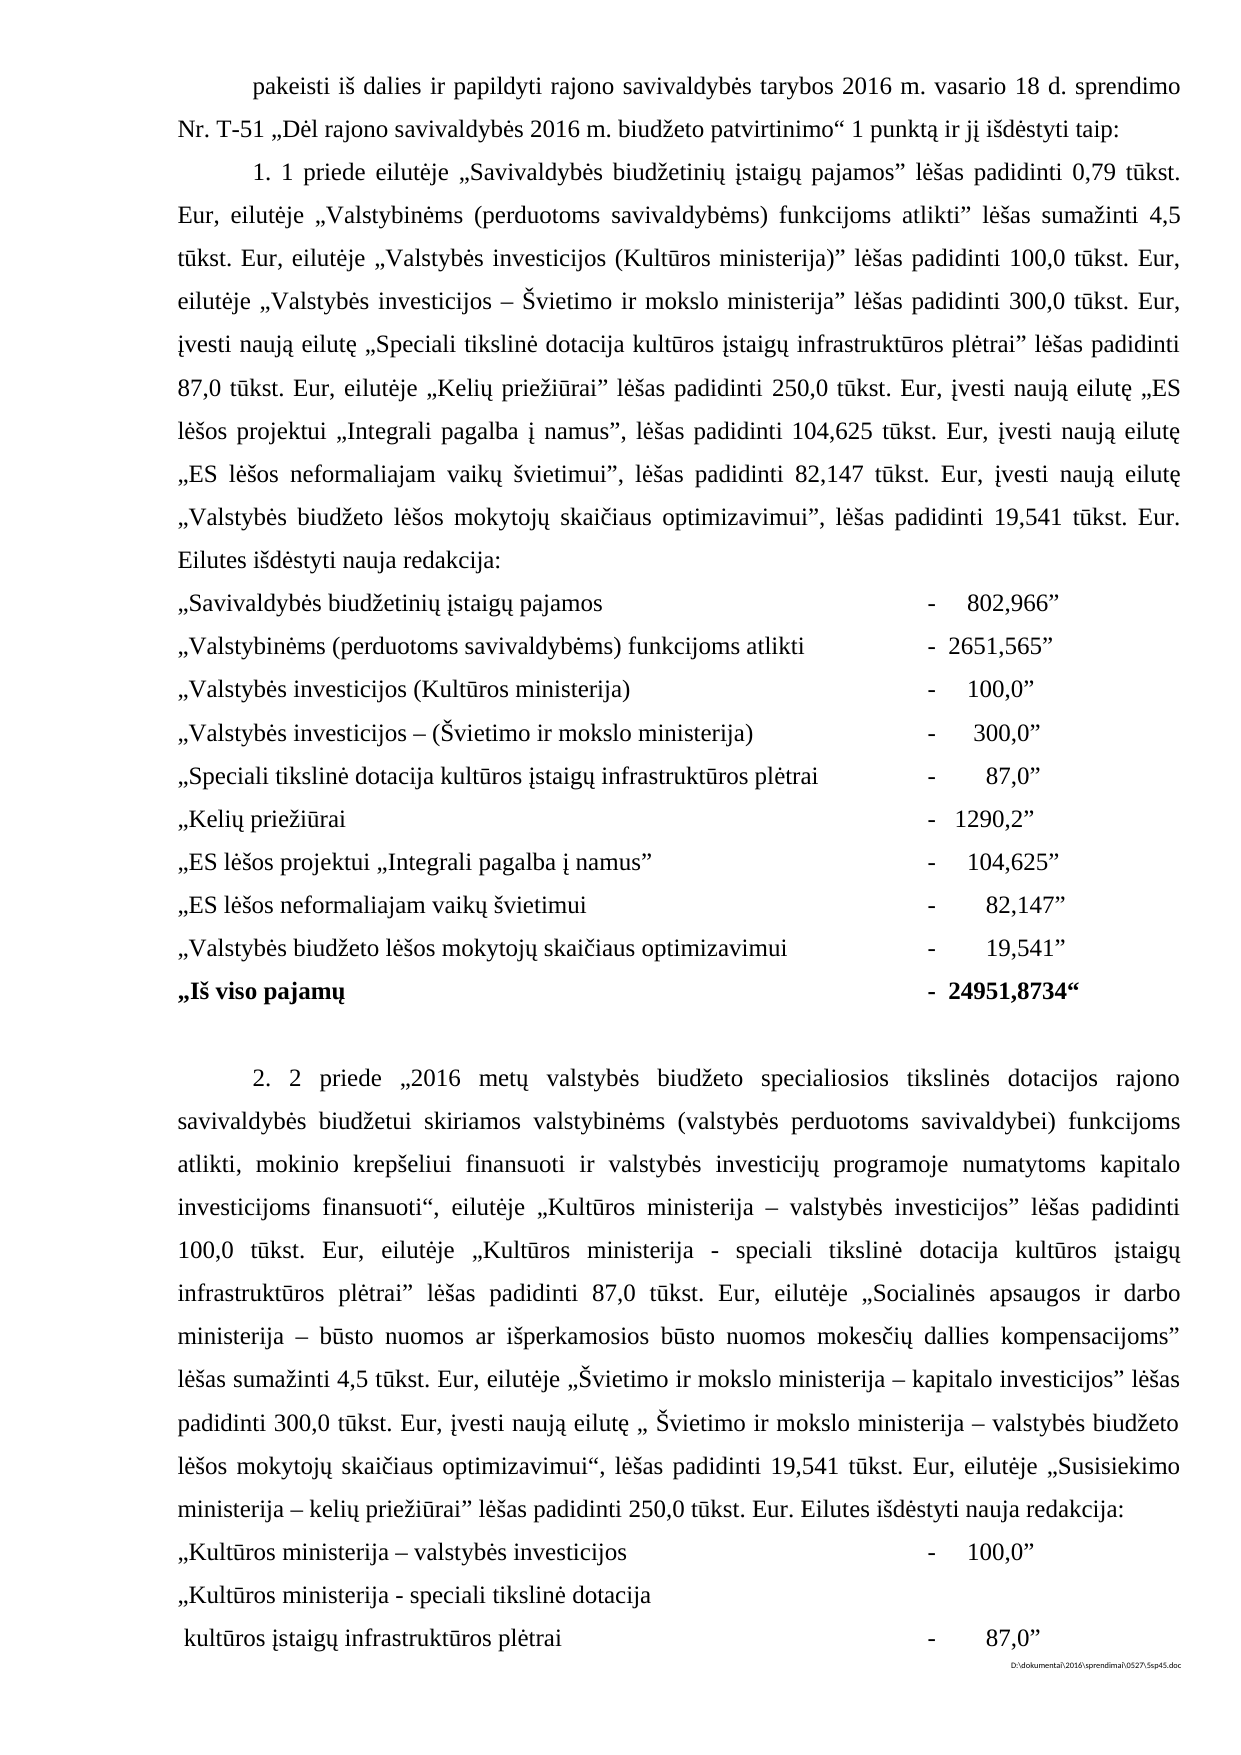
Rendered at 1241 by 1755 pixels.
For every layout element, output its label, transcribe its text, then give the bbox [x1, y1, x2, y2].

text kultūros įstaigų infrastruktūros plėtrai - 87,0” [177, 1623, 1181, 1652]
text „Kultūros ministerija – valstybės investicijos - 100,0” [177, 1537, 1181, 1566]
text pakeisti iš dalies ir papildyti rajono savivaldybės tarybos 2016 m. vasario 18 d. sprendimo Nr. T-51 „Dėl rajono savivaldybės 2016 m. biudžeto patvirtinimo“ 1 punktą ir jį išdėstyti taip: [177, 71, 1181, 143]
text „Valstybinėms (perduotoms savivaldybėms) funkcijoms atlikti - 2651,565” [177, 631, 1181, 660]
text „Kultūros ministerija - speciali tikslinė dotacija [177, 1580, 1181, 1609]
text „Speciali tikslinė dotacija kultūros įstaigų infrastruktūros plėtrai - 87,0” [177, 761, 1181, 789]
text „Valstybės investicijos (Kultūros ministerija) - 100,0” [177, 674, 1181, 703]
text 2. 2 priede „2016 metų valstybės biudžeto specialiosios tikslinės dotacijos rajono savivaldybės biudžetui skiriamos valstybinėms (valstybės perduotoms savivaldybei) funkcijoms atlikti, mokinio krepšeliui finansuoti ir valstybės investicijų programoje numatytoms kapitalo investicijoms finansuoti“, eilutėje „Kultūros ministerija – valstybės investicijos” lėšas padidinti 100,0 tūkst. Eur, eilutėje „Kultūros ministerija - speciali tikslinė dotacija kultūros įstaigų infrastruktūros plėtrai” lėšas padidinti 87,0 tūkst. Eur, eilutėje „Socialinės apsaugos ir darbo ministerija – būsto nuomos ar išperkamosios būsto nuomos mokesčių dallies kompensacijoms” lėšas sumažinti 4,5 tūkst. Eur, eilutėje „Švietimo ir mokslo ministerija – kapitalo investicijos” lėšas padidinti 300,0 tūkst. Eur, įvesti naują eilutę „ Švietimo ir mokslo ministerija – valstybės biudžeto lėšos mokytojų skaičiaus optimizavimui“, lėšas padidinti 19,541 tūkst. Eur, eilutėje „Susisiekimo ministerija – kelių priežiūrai” lėšas padidinti 250,0 tūkst. Eur. Eilutes išdėstyti nauja redakcija: [177, 1063, 1181, 1523]
text 1. 1 priede eilutėje „Savivaldybės biudžetinių įstaigų pajamos” lėšas padidinti 0,79 tūkst. Eur, eilutėje „Valstybinėms (perduotoms savivaldybėms) funkcijoms atlikti” lėšas sumažinti 4,5 tūkst. Eur, eilutėje „Valstybės investicijos (Kultūros ministerija)” lėšas padidinti 100,0 tūkst. Eur, eilutėje „Valstybės investicijos – Švietimo ir mokslo ministerija” lėšas padidinti 300,0 tūkst. Eur, įvesti naują eilutę „Speciali tikslinė dotacija kultūros įstaigų infrastruktūros plėtrai” lėšas padidinti 87,0 tūkst. Eur, eilutėje „Kelių priežiūrai” lėšas padidinti 250,0 tūkst. Eur, įvesti naują eilutę „ES lėšos projektui „Integrali pagalba į namus”, lėšas padidinti 104,625 tūkst. Eur, įvesti naują eilutę „ES lėšos neformaliajam vaikų švietimui”, lėšas padidinti 82,147 tūkst. Eur, įvesti naują eilutę „Valstybės biudžeto lėšos mokytojų skaičiaus optimizavimui”, lėšas padidinti 19,541 tūkst. Eur. Eilutes išdėstyti nauja redakcija: [177, 157, 1181, 574]
text „ES lėšos projektui „Integrali pagalba į namus” - 104,625” [177, 847, 1181, 876]
text „Valstybės investicijos – (Švietimo ir mokslo ministerija) - 300,0” [177, 718, 1181, 746]
text „Savivaldybės biudžetinių įstaigų pajamos - 802,966” [177, 588, 1181, 617]
text „Valstybės biudžeto lėšos mokytojų skaičiaus optimizavimui - 19,541” [177, 933, 1181, 962]
text „Iš viso pajamų - 24951,8734“ [177, 976, 1181, 1005]
text „ES lėšos neformaliajam vaikų švietimui - 82,147” [177, 890, 1181, 919]
text „Kelių priežiūrai - 1290,2” [177, 804, 1181, 833]
